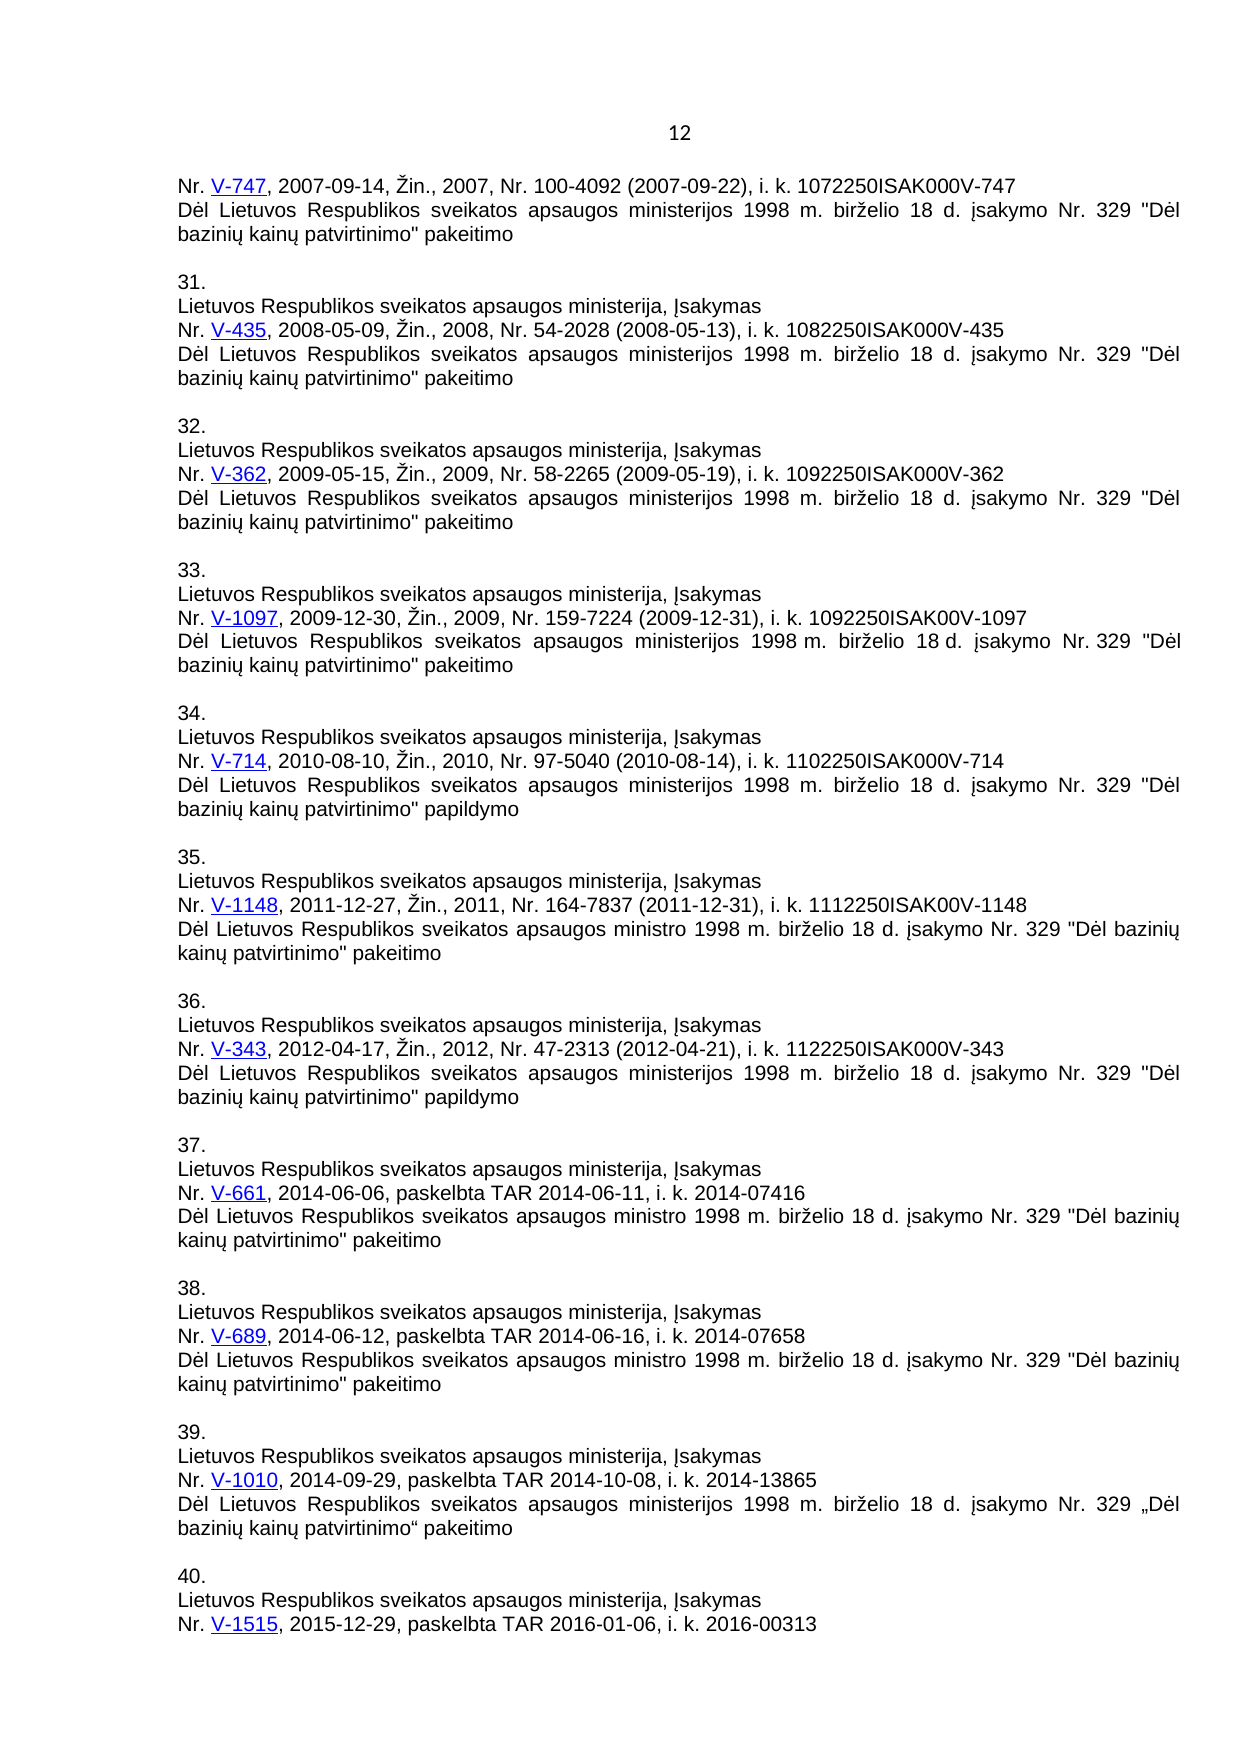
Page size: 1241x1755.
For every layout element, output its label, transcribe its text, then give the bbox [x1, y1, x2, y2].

text 38. [177, 1276, 1181, 1300]
text Nr. V-1515, 2015-12-29, paskelbta TAR 2016-01-06, i. k. 2016-00313 [177, 1612, 1181, 1636]
text 31. [177, 270, 1181, 294]
text Dėl Lietuvos Respublikos sveikatos apsaugos ministerijos 1998 m. birželio 18 d. įsakymo Nr. 329 "Dėl bazinių kainų patvirtinimo" pakeitimo [177, 198, 1181, 246]
text Nr. V-1097, 2009-12-30, Žin., 2009, Nr. 159-7224 (2009-12-31), i. k. 1092250ISAK00V-1097 [177, 605, 1181, 629]
text Lietuvos Respublikos sveikatos apsaugos ministerija, Įsakymas [177, 1013, 1181, 1037]
text Lietuvos Respublikos sveikatos apsaugos ministerija, Įsakymas [177, 581, 1181, 605]
text Nr. V-343, 2012-04-17, Žin., 2012, Nr. 47-2313 (2012-04-21), i. k. 1122250ISAK000V-343 [177, 1037, 1181, 1061]
text Lietuvos Respublikos sveikatos apsaugos ministerija, Įsakymas [177, 438, 1181, 462]
text Nr. V-362, 2009-05-15, Žin., 2009, Nr. 58-2265 (2009-05-19), i. k. 1092250ISAK000V-362 [177, 462, 1181, 486]
text Dėl Lietuvos Respublikos sveikatos apsaugos ministerijos 1998 m. birželio 18 d. įsakymo Nr. 329 "Dėl bazinių kainų patvirtinimo" pakeitimo [177, 486, 1181, 533]
text Nr. V-1010, 2014-09-29, paskelbta TAR 2014-10-08, i. k. 2014-13865 [177, 1468, 1181, 1492]
text Dėl Lietuvos Respublikos sveikatos apsaugos ministerijos 1998 m. birželio 18 d. įsakymo Nr. 329 "Dėl bazinių kainų patvirtinimo" pakeitimo [177, 629, 1181, 677]
text Nr. V-661, 2014-06-06, paskelbta TAR 2014-06-11, i. k. 2014-07416 [177, 1180, 1181, 1204]
text Nr. V-714, 2010-08-10, Žin., 2010, Nr. 97-5040 (2010-08-14), i. k. 1102250ISAK000V-714 [177, 749, 1181, 773]
text 33. [177, 557, 1181, 581]
text 37. [177, 1132, 1181, 1156]
text Lietuvos Respublikos sveikatos apsaugos ministerija, Įsakymas [177, 725, 1181, 749]
text 39. [177, 1420, 1181, 1444]
text Dėl Lietuvos Respublikos sveikatos apsaugos ministerijos 1998 m. birželio 18 d. įsakymo Nr. 329 "Dėl bazinių kainų patvirtinimo" pakeitimo [177, 342, 1181, 390]
text Dėl Lietuvos Respublikos sveikatos apsaugos ministro 1998 m. birželio 18 d. įsakymo Nr. 329 "Dėl bazinių kainų patvirtinimo" pakeitimo [177, 1348, 1181, 1396]
text Nr. V-435, 2008-05-09, Žin., 2008, Nr. 54-2028 (2008-05-13), i. k. 1082250ISAK000V-435 [177, 318, 1181, 342]
text Nr. V-747, 2007-09-14, Žin., 2007, Nr. 100-4092 (2007-09-22), i. k. 1072250ISAK000V-747 [177, 174, 1181, 198]
text 35. [177, 845, 1181, 869]
text Lietuvos Respublikos sveikatos apsaugos ministerija, Įsakymas [177, 869, 1181, 893]
text Lietuvos Respublikos sveikatos apsaugos ministerija, Įsakymas [177, 1156, 1181, 1180]
text Lietuvos Respublikos sveikatos apsaugos ministerija, Įsakymas [177, 1588, 1181, 1612]
text Lietuvos Respublikos sveikatos apsaugos ministerija, Įsakymas [177, 294, 1181, 318]
text 36. [177, 989, 1181, 1013]
text Lietuvos Respublikos sveikatos apsaugos ministerija, Įsakymas [177, 1300, 1181, 1324]
text 34. [177, 701, 1181, 725]
text Dėl Lietuvos Respublikos sveikatos apsaugos ministerijos 1998 m. birželio 18 d. įsakymo Nr. 329 "Dėl bazinių kainų patvirtinimo" papildymo [177, 1061, 1181, 1108]
text Nr. V-1148, 2011-12-27, Žin., 2011, Nr. 164-7837 (2011-12-31), i. k. 1112250ISAK00V-1148 [177, 893, 1181, 917]
text Dėl Lietuvos Respublikos sveikatos apsaugos ministerijos 1998 m. birželio 18 d. įsakymo Nr. 329 "Dėl bazinių kainų patvirtinimo" papildymo [177, 773, 1181, 821]
text Dėl Lietuvos Respublikos sveikatos apsaugos ministro 1998 m. birželio 18 d. įsakymo Nr. 329 "Dėl bazinių kainų patvirtinimo" pakeitimo [177, 917, 1181, 965]
text Dėl Lietuvos Respublikos sveikatos apsaugos ministro 1998 m. birželio 18 d. įsakymo Nr. 329 "Dėl bazinių kainų patvirtinimo" pakeitimo [177, 1204, 1181, 1252]
text 40. [177, 1564, 1181, 1588]
text 32. [177, 414, 1181, 438]
text Lietuvos Respublikos sveikatos apsaugos ministerija, Įsakymas [177, 1444, 1181, 1468]
text Nr. V-689, 2014-06-12, paskelbta TAR 2014-06-16, i. k. 2014-07658 [177, 1324, 1181, 1348]
text Dėl Lietuvos Respublikos sveikatos apsaugos ministerijos 1998 m. birželio 18 d. įsakymo Nr. 329 „Dėl bazinių kainų patvirtinimo“ pakeitimo [177, 1492, 1181, 1540]
